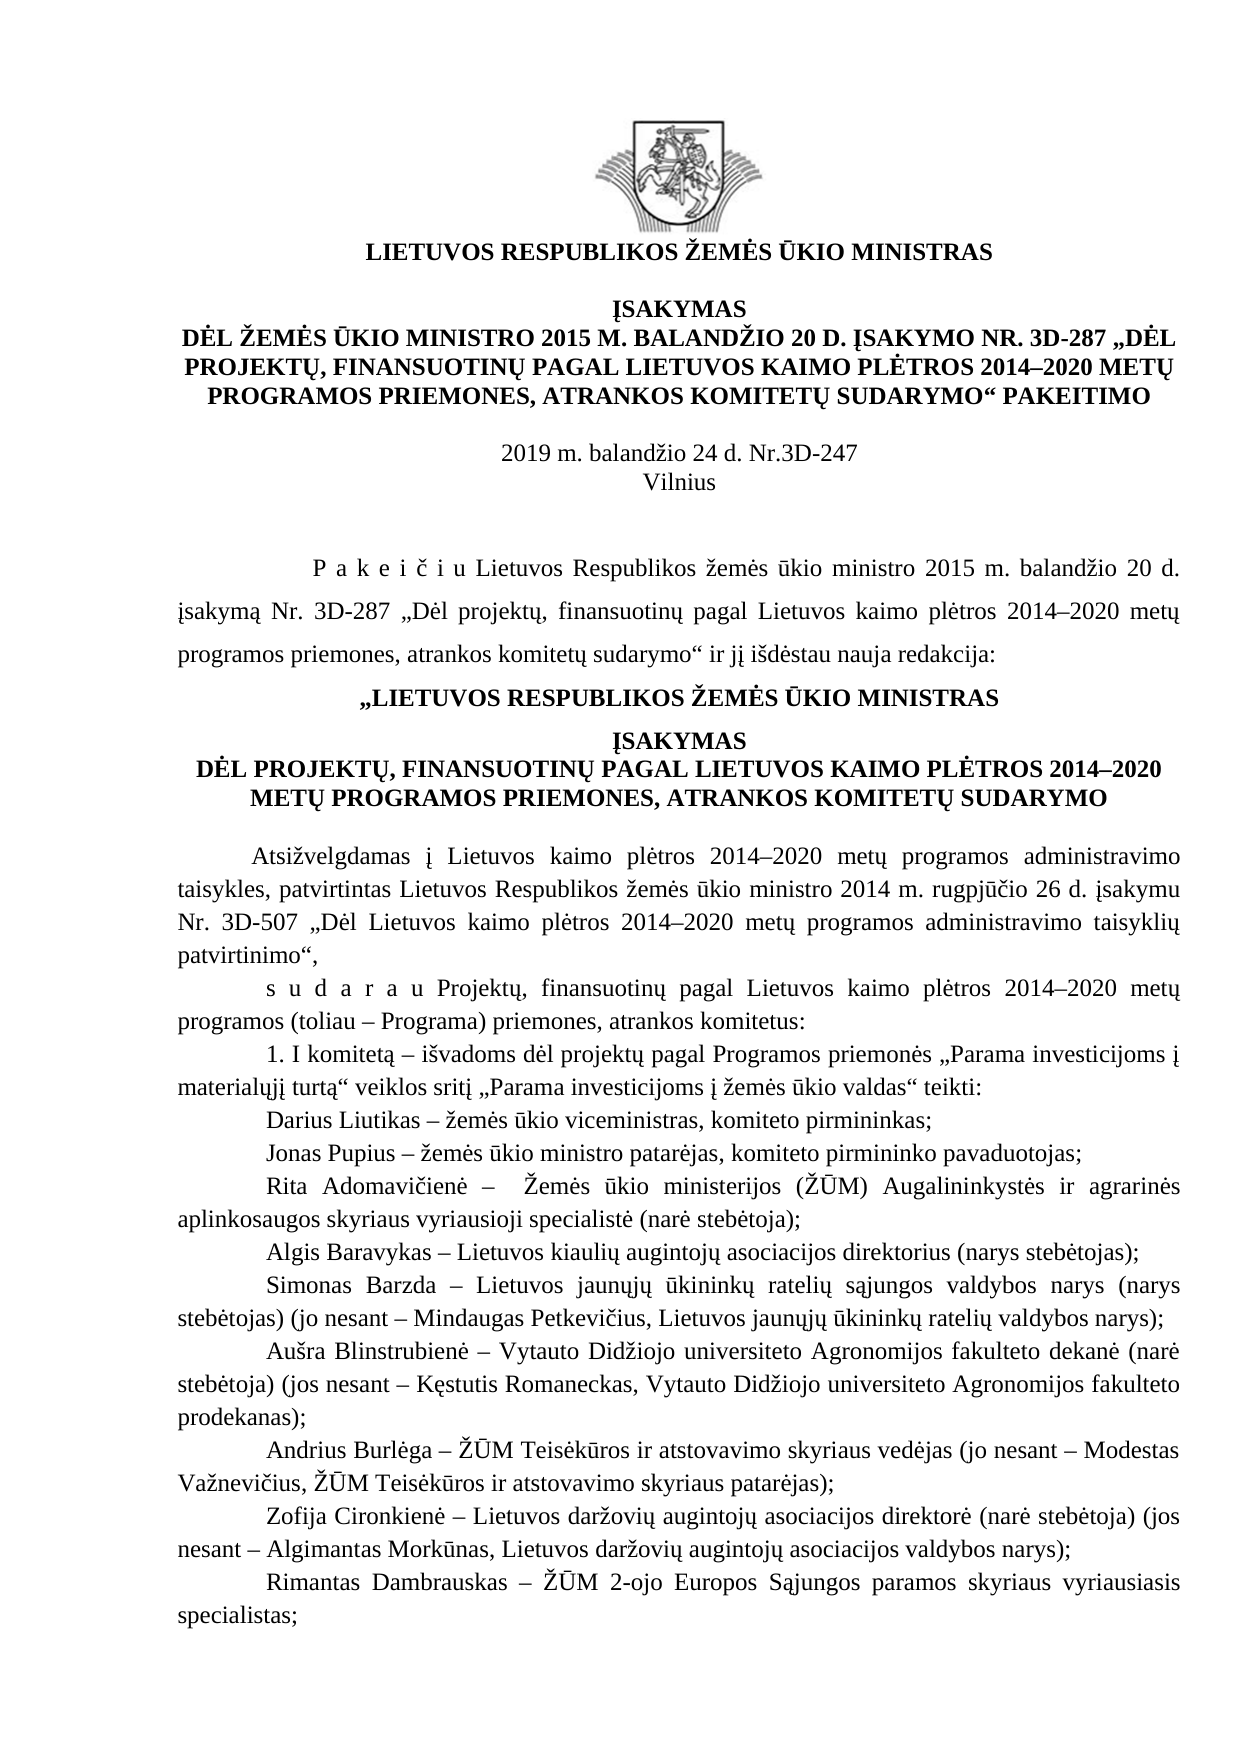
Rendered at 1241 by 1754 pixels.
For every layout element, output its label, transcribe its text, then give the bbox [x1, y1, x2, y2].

text Atsižvelgdamas į Lietuvos kaimo plėtros 2014–2020 metų programos administravimo taisykles, patvirtintas Lietuvos Respublikos žemės ūkio ministro 2014 m. rugpjūčio 26 d. įsakymu Nr. 3D-507 „Dėl Lietuvos kaimo plėtros 2014–2020 metų programos administravimo taisyklių patvirtinimo“, [177, 841, 1181, 969]
text Zofija Cironkienė – Lietuvos daržovių augintojų asociacijos direktorė (narė stebėtoja) (jos nesant – Algimantas Morkūnas, Lietuvos daržovių augintojų asociacijos valdybos narys); [177, 1501, 1181, 1563]
text 1. I komitetą – išvadoms dėl projektų pagal Programos priemonės „Parama investicijoms į materialųjį turtą“ veiklos sritį „Parama investicijoms į žemės ūkio valdas“ teikti: [177, 1039, 1181, 1101]
text Jonas Pupius – žemės ūkio ministro patarėjas, komiteto pirmininko pavaduotojas; [177, 1138, 1181, 1167]
text s u d a r a u Projektų, finansuotinų pagal Lietuvos kaimo plėtros 2014–2020 metų programos (toliau – Programa) priemones, atrankos komitetus: [177, 973, 1181, 1035]
text Vilnius [177, 467, 1181, 496]
text Andrius Burlėga – ŽŪM Teisėkūros ir atstovavimo skyriaus vedėjas (jo nesant – Modestas Važnevičius, ŽŪM Teisėkūros ir atstovavimo skyriaus patarėjas); [177, 1435, 1181, 1497]
text Aušra Blinstrubienė – Vytauto Didžiojo universiteto Agronomijos fakulteto dekanė (narė stebėtoja) (jos nesant – Kęstutis Romaneckas, Vytauto Didžiojo universiteto Agronomijos fakulteto prodekanas); [177, 1336, 1181, 1431]
text ĮSAKYMAS [177, 726, 1181, 754]
text Algis Baravykas – Lietuvos kiaulių augintojų asociacijos direktorius (narys stebėtojas); [177, 1237, 1181, 1266]
text DĖL PROJEKTŲ, FINANSUOTINŲ PAGAL LIETUVOS KAIMO PLĖTROS 2014–2020 METŲ PROGRAMOS PRIEMONES, ATRANKOS KOMITETŲ SUDARYMO [177, 754, 1181, 812]
text Darius Liutikas – žemės ūkio viceministras, komiteto pirmininkas; [177, 1105, 1181, 1134]
text 2019 m. balandžio 24 d. Nr.3D-247 [177, 438, 1181, 467]
text Rimantas Dambrauskas – ŽŪM 2-ojo Europos Sąjungos paramos skyriaus vyriausiasis specialistas; [177, 1567, 1181, 1629]
text ĮSAKYMAS [177, 294, 1181, 323]
text „LIETUVOS RESPUBLIKOS ŽEMĖS ŪKIO MINISTRAS [177, 683, 1181, 711]
text Rita Adomavičienė – Žemės ūkio ministerijos (ŽŪM) Augalininkystės ir agrarinės aplinkosaugos skyriaus vyriausioji specialistė (narė stebėtoja); [177, 1171, 1181, 1233]
text Simonas Barzda – Lietuvos jaunųjų ūkininkų ratelių sąjungos valdybos narys (narys stebėtojas) (jo nesant – Mindaugas Petkevičius, Lietuvos jaunųjų ūkininkų ratelių valdybos narys); [177, 1270, 1181, 1332]
text LIETUVOS RESPUBLIKOS ŽEMĖS ŪKIO MINISTRAS [177, 237, 1181, 266]
text P a k e i č i u Lietuvos Respublikos žemės ūkio ministro 2015 m. balandžio 20 d. įsakymą Nr. 3D-287 „Dėl projektų, finansuotinų pagal Lietuvos kaimo plėtros 2014–2020 metų programos priemones, atrankos komitetų sudarymo“ ir jį išdėstau nauja redakcija: [177, 553, 1181, 668]
text DĖL ŽEMĖS ŪKIO MINISTRO 2015 M. BALANDŽIO 20 D. ĮSAKYMO NR. 3D-287 „DĖL PROJEKTŲ, FINANSUOTINŲ PAGAL LIETUVOS KAIMO PLĖTROS 2014–2020 METŲ PROGRAMOS PRIEMONES, ATRANKOS KOMITETŲ SUDARYMO“ PAKEITIMO [177, 323, 1181, 409]
